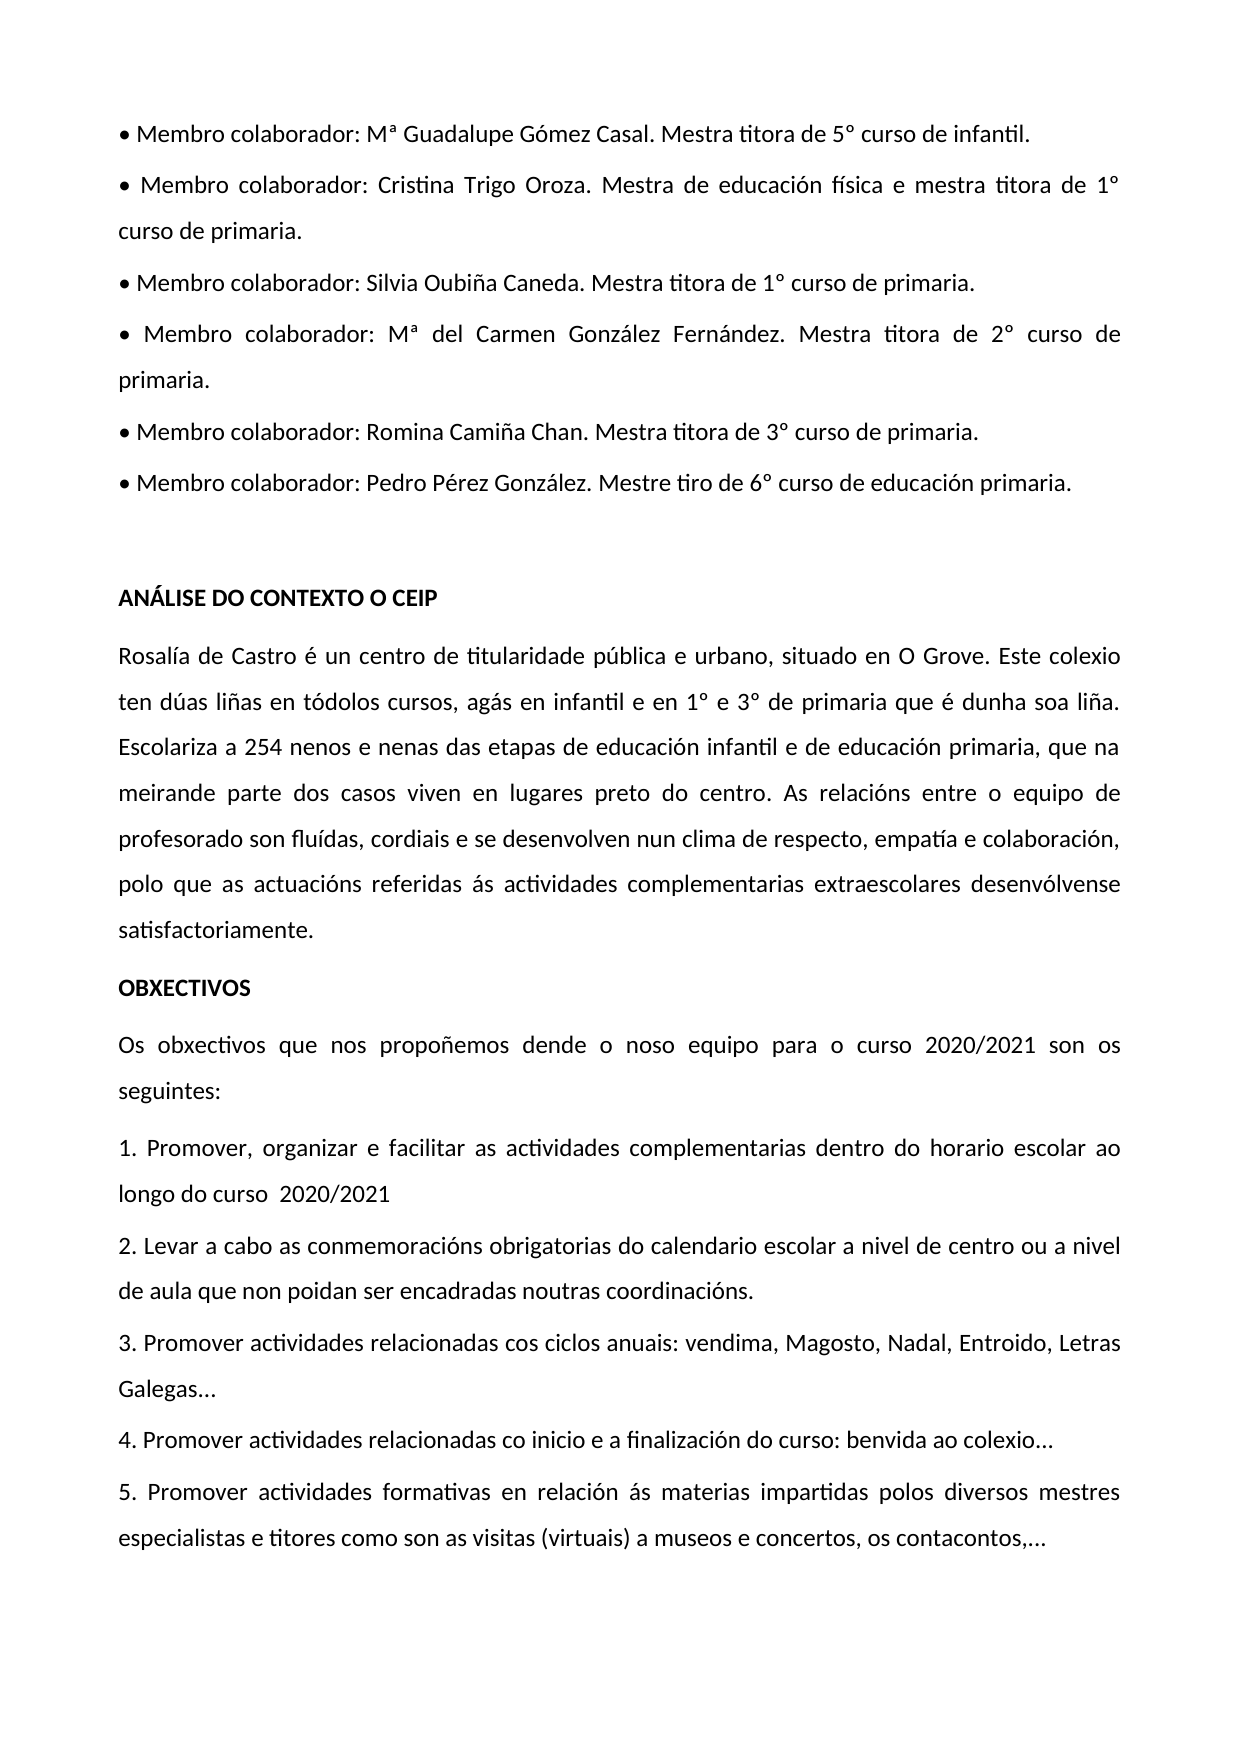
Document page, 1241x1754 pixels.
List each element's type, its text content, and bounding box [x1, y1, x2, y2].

text • Membro colaborador: Mª Guadalupe Gómez Casal. Mestra titora de 5º curso de infantil. [118, 118, 1122, 149]
text • Membro colaborador: Pedro Pérez González. Mestre tiro de 6º curso de educación primaria. [118, 467, 1122, 498]
text 4. Promover actividades relacionadas co inicio e a finalización do curso: benvida ao colexio... [118, 1424, 1122, 1455]
text 3. Promover actividades relacionadas cos ciclos anuais: vendima, Magosto, Nadal, Entroido, Letras Galegas... [118, 1327, 1122, 1403]
text • Membro colaborador: Romina Camiña Chan. Mestra titora de 3º curso de primaria. [118, 416, 1122, 446]
text Os obxectivos que nos propoñemos dende o noso equipo para o curso 2020/2021 son os seguintes: [118, 1029, 1122, 1106]
text 2. Levar a cabo as conmemoracións obrigatorias do calendario escolar a nivel de centro ou a nivel de aula que non poidan ser encadradas noutras coordinacións. [118, 1230, 1122, 1306]
text Rosalía de Castro é un centro de titularidade pública e urbano, situado en O Grove. Este colexio ten dúas liñas en tódolos cursos, agás en infantil e en 1º e 3º de primaria que é dunha soa liña. Escolariza a 254 nenos e nenas das etapas de educación infantil e de educación primaria, que na meirande parte dos casos viven en lugares preto do centro. As relacións entre o equipo de profesorado son fluídas, cordiais e se desenvolven nun clima de respecto, empatía e colaboración, polo que as actuacións referidas ás actividades complementarias extraescolares desenvólvense satisfactoriamente. [118, 640, 1122, 945]
text • Membro colaborador: Silvia Oubiña Caneda. Mestra titora de 1º curso de primaria. [118, 267, 1122, 297]
text ANÁLISE DO CONTEXTO O CEIP [118, 582, 1122, 613]
text • Membro colaborador: Mª del Carmen González Fernández. Mestra titora de 2º curso de primaria. [118, 318, 1122, 395]
text 1. Promover, organizar e facilitar as actividades complementarias dentro do horario escolar ao longo do curso 2020/2021 [118, 1132, 1122, 1209]
text • Membro colaborador: Cristina Trigo Oroza. Mestra de educación física e mestra titora de 1º curso de primaria. [118, 170, 1122, 246]
text OBXECTIVOS [118, 972, 1122, 1002]
text 5. Promover actividades formativas en relación ás materias impartidas polos diversos mestres especialistas e titores como son as visitas (virtuais) a museos e concertos, os contacontos,... [118, 1476, 1122, 1552]
